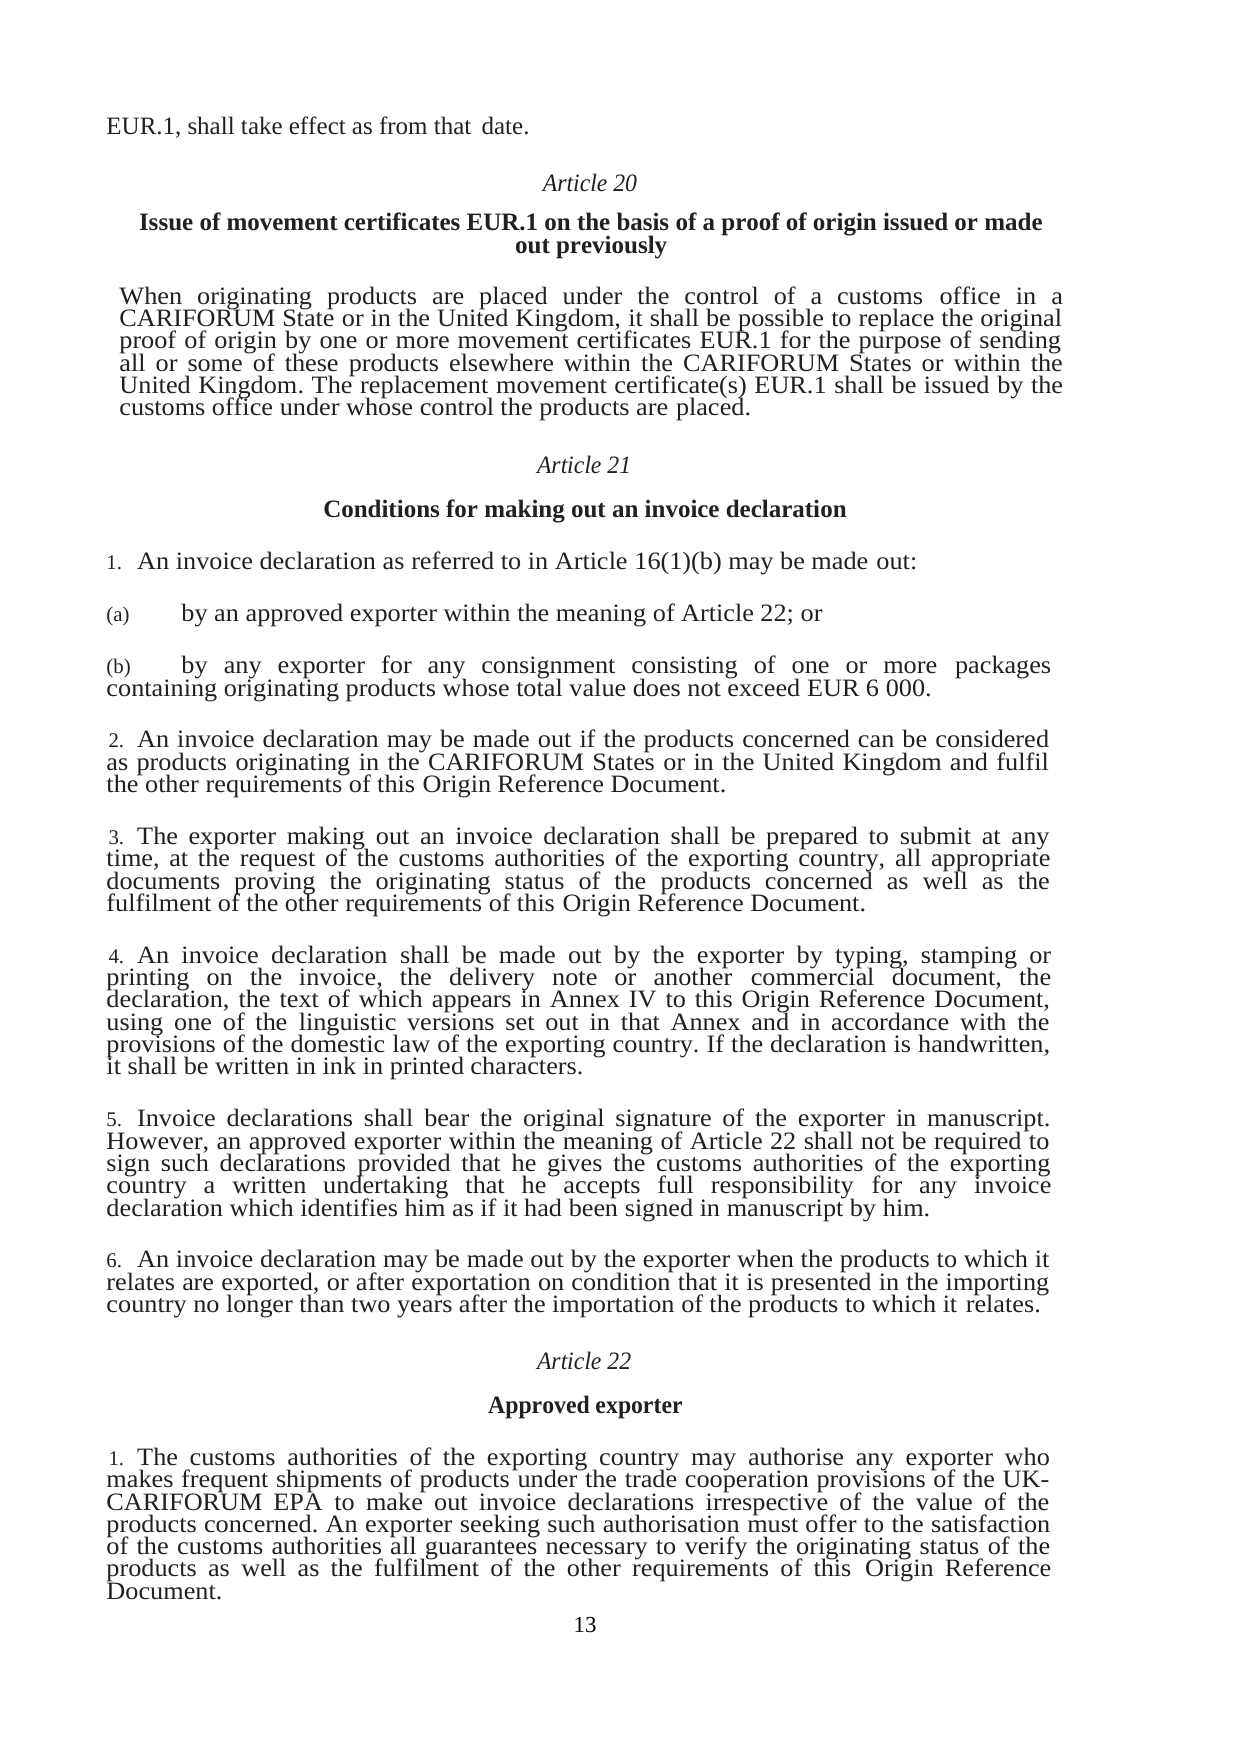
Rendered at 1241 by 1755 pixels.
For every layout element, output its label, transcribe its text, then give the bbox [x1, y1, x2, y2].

text Article 22 [115, 1346, 1055, 1375]
list by any exporter for any consignment consisting of one or more packages containing originating products whose total value does not exceed EUR 6 000. [106, 656, 1051, 700]
list EUR.1, shall take effect as from that date. [106, 117, 1063, 139]
list The exporter making out an invoice declaration shall be prepared to submit at any time, at the request of the customs authorities of the exporting country, all appropriate documents proving the originating status of the products concerned as well as the fulfilment of the other requirements of this Origin Reference Document. [106, 827, 1051, 916]
text Article 21 [115, 450, 1055, 479]
text Approved exporter [115, 1390, 1055, 1419]
text When originating products are placed under the control of a customs office in a CARIFORUM State or in the United Kingdom, it shall be possible to replace the original proof of origin by one or more movement certificates EUR.1 for the purpose of sending all or some of these products elsewhere within the CARIFORUM States or within the United Kingdom. The replacement movement certificate(s) EUR.1 shall be issued by the customs office under whose control the products are placed. [119, 287, 1063, 420]
list An invoice declaration shall be made out by the exporter by typing, stamping or printing on the invoice, the delivery note or another commercial document, the declaration, the text of which appears in Annex IV to this Origin Reference Document, using one of the linguistic versions set out in that Annex and in accordance with the provisions of the domestic law of the exporting country. If the declaration is handwritten, it shall be written in ink in printed characters. [106, 946, 1051, 1079]
list An invoice declaration as referred to in Article 16(1)(b) may be made out: [695, 552, 1051, 574]
text Conditions for making out an invoice declaration [115, 494, 1055, 523]
list An invoice declaration may be made out if the products concerned can be considered as products originating in the CARIFORUM States or in the United Kingdom and fulfil the other requirements of this Origin Reference Document. [106, 730, 1051, 797]
list The customs authorities of the exporting country may authorise any exporter who makes frequent shipments of products under the trade cooperation provisions of the UK-CARIFORUM EPA to make out invoice declarations irrespective of the value of the products concerned. An exporter seeking such authorisation must offer to the satisfaction of the customs authorities all guarantees necessary to verify the originating status of the products as well as the fulfilment of the other requirements of this Origin Reference Document. [106, 1448, 1051, 1604]
list An invoice declaration as referred to in Article 16(1)(b) may be made out: [106, 552, 666, 574]
text Article 20 [133, 168, 1049, 196]
text Issue of movement certificates EUR.1 on the basis of a proof of origin issued or made out previously [133, 213, 1049, 258]
list Invoice declarations shall bear the original signature of the exporter in manuscript. However, an approved exporter within the meaning of Article 22 shall not be required to sign such declarations provided that he gives the customs authorities of the exporting country a written undertaking that he accepts full responsibility for any invoice declaration which identifies him as if it had been signed in manuscript by him. [106, 1109, 1051, 1220]
list An invoice declaration may be made out by the exporter when the products to which it relates are exported, or after exportation on condition that it is presented in the importing country no longer than two years after the importation of the products to which it relates. [106, 1250, 1051, 1317]
list by an approved exporter within the meaning of Article 22; or [106, 604, 1051, 626]
